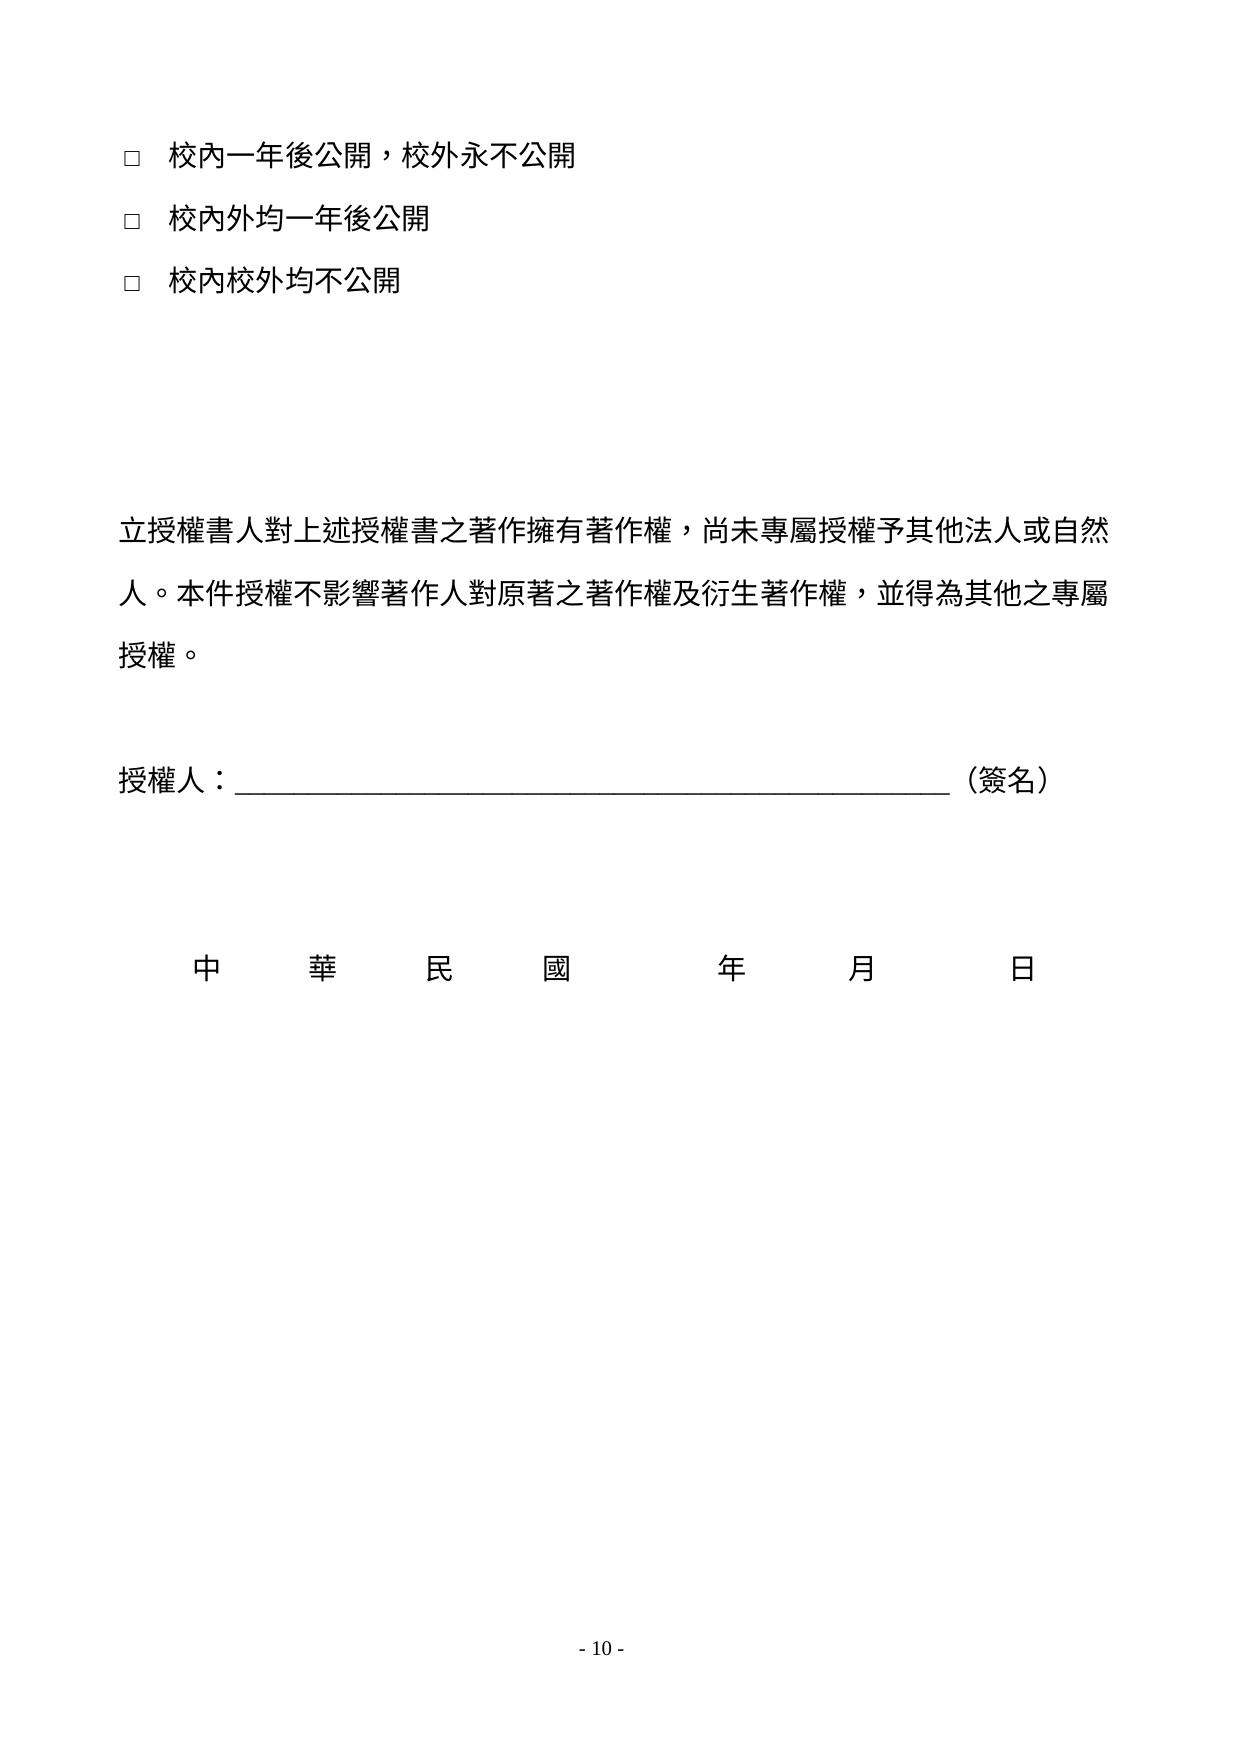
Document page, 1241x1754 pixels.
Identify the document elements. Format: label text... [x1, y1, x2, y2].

list 校內一年後公開，校外永不公開 [118, 112, 1122, 175]
text 授權人：_________________________________________________（簽名） [118, 737, 1213, 800]
text 立授權書人對上述授權書之著作擁有著作權，尚未專屬授權予其他法人或自然人。本件授權不影響著作人對原著之著作權及衍生著作權，並得為其他之專屬授權。 [118, 487, 1122, 675]
list 校內校外均不公開 [118, 237, 1122, 300]
text 中 華 民 國 年 月 日 [118, 925, 1213, 987]
list 校內外均一年後公開 [118, 175, 1122, 237]
